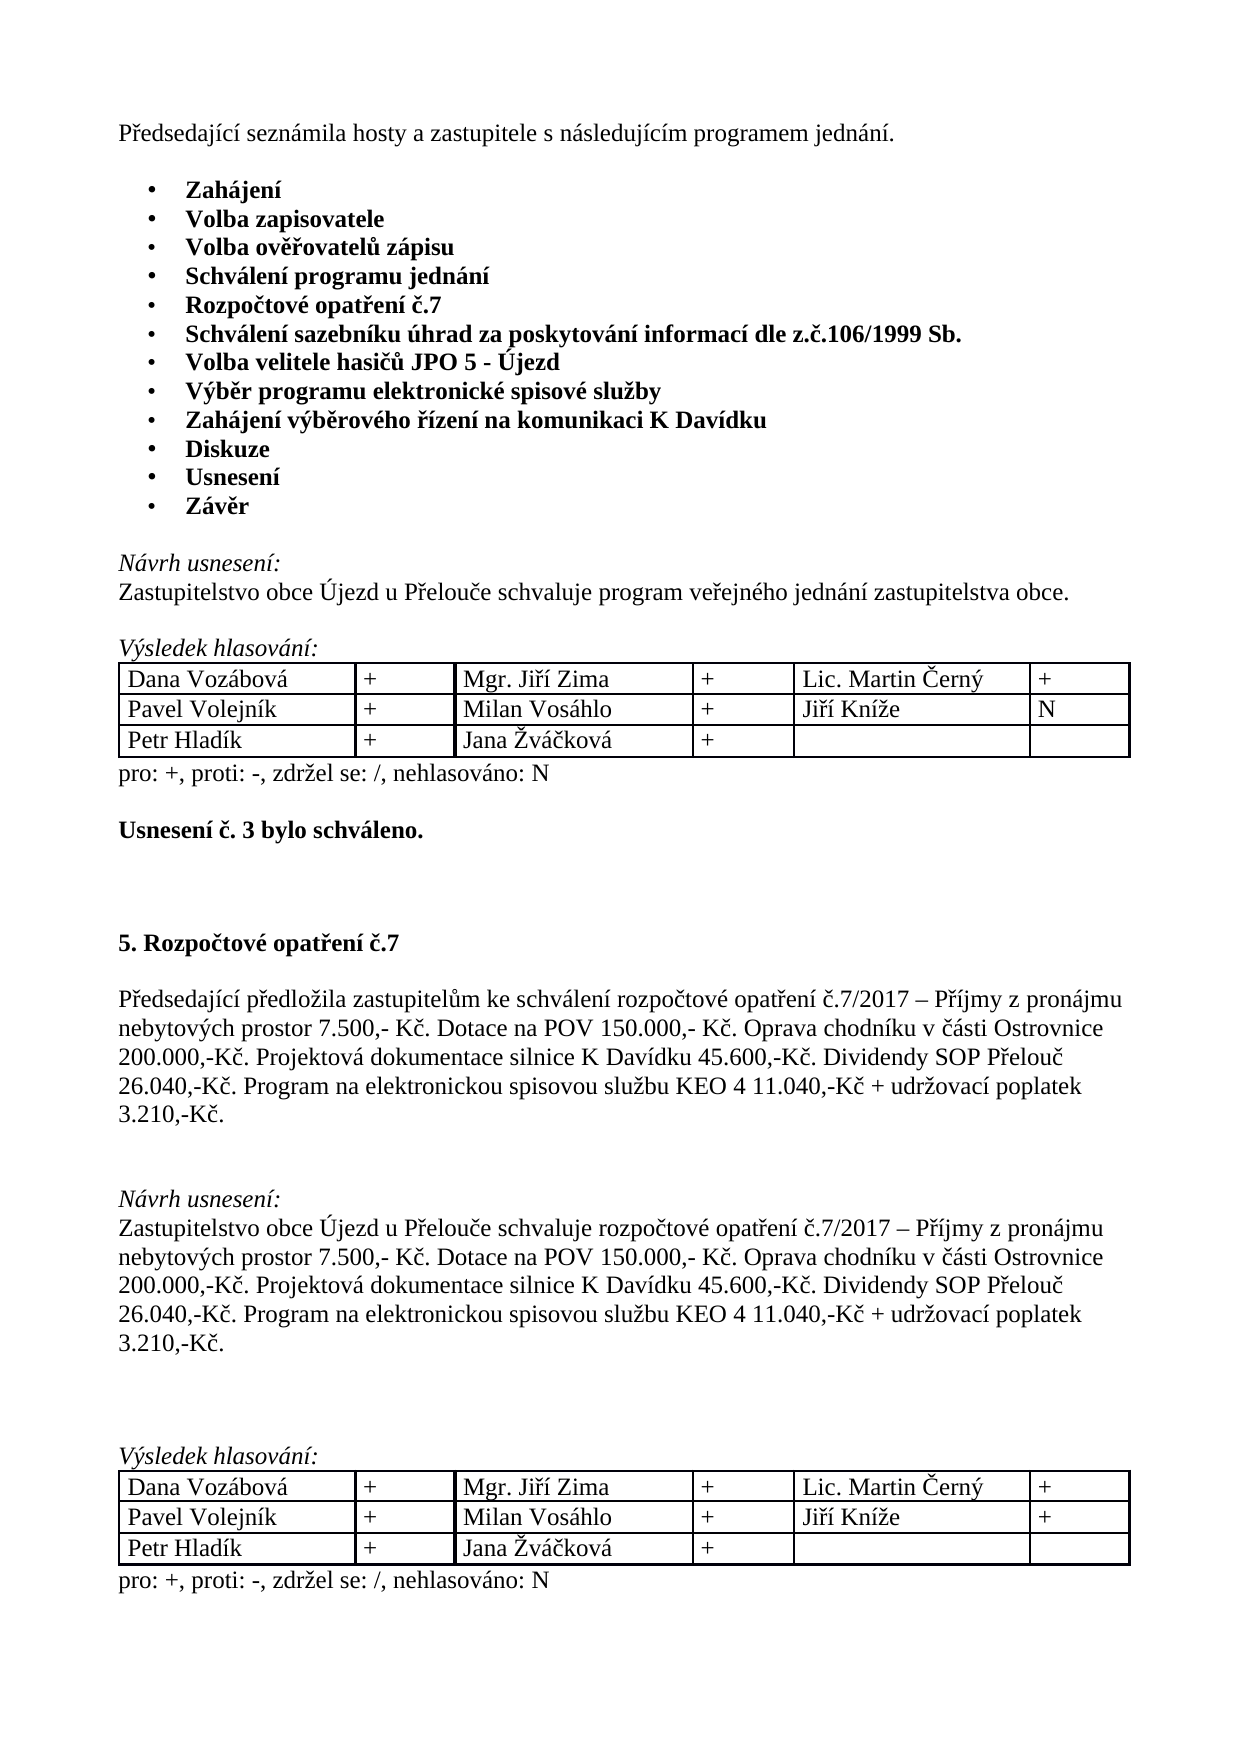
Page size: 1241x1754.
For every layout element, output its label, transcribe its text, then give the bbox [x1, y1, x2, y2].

table_cell [795, 726, 1029, 756]
table_header Mgr. Jiří Zima [457, 1472, 692, 1500]
table_cell + [357, 1502, 453, 1532]
table_cell Petr Hladík [120, 726, 354, 756]
list Usnesení [148, 462, 1122, 491]
text Předsedající předložila zastupitelům ke schválení rozpočtové opatření č.7/2017 – Příjmy z pronájmu nebytových prostor 7.500,- Kč. Dotace na POV 150.000,- Kč. Oprava chodníku v části Ostrovnice 200.000,-Kč. Projektová dokumentace silnice K Davídku 45.600,-Kč. Dividendy SOP Přelouč 26.040,-Kč. Program na elektronickou spisovou službu KEO 4 11.040,-Kč + udržovací poplatek 3.210,-Kč. [118, 984, 1122, 1128]
table_header + [694, 1472, 793, 1500]
list Volba zapisovatele [148, 204, 1122, 232]
list Schválení programu jednání [148, 261, 1122, 290]
text pro: +, proti: -, zdržel se: /, nehlasováno: N [118, 758, 1122, 787]
table_cell + [694, 1534, 793, 1563]
text Návrh usnesení: [118, 548, 1122, 577]
text 5. Rozpočtové opatření č.7 [118, 928, 1122, 956]
text Návrh usnesení: [118, 1184, 1122, 1213]
table_cell + [694, 695, 793, 724]
table_cell + [694, 1502, 793, 1532]
text Výsledek hlasování: [118, 1441, 1122, 1469]
table_header Lic. Martin Černý [795, 664, 1029, 693]
table_cell [1031, 726, 1128, 756]
text Usnesení č. 3 bylo schváleno. [118, 815, 1122, 844]
list Diskuze [148, 434, 1122, 462]
list Schválení sazebníku úhrad za poskytování informací dle z.č.106/1999 Sb. [148, 319, 1122, 347]
table_cell Milan Vosáhlo [457, 695, 692, 724]
table_cell + [1031, 1502, 1128, 1532]
text pro: +, proti: -, zdržel se: /, nehlasováno: N [118, 1566, 1122, 1594]
table_cell [795, 1534, 1029, 1563]
table_header + [357, 664, 453, 693]
table_cell Jiří Kníže [795, 1502, 1029, 1532]
list Volba ověřovatelů zápisu [148, 232, 1122, 261]
table_cell + [357, 1534, 453, 1563]
table_cell Milan Vosáhlo [457, 1502, 692, 1532]
table_header + [694, 664, 793, 693]
list Zahájení [148, 175, 1122, 204]
table_header + [357, 1472, 453, 1500]
list Volba velitele hasičů JPO 5 - Újezd [148, 347, 1122, 376]
table_cell N [1031, 695, 1128, 724]
table_header Lic. Martin Černý [795, 1472, 1029, 1500]
list Výběr programu elektronické spisové služby [148, 376, 1122, 405]
list Zahájení výběrového řízení na komunikaci K Davídku [148, 405, 1122, 434]
table_cell Pavel Volejník [120, 695, 354, 724]
table_cell Jana Žváčková [457, 726, 692, 756]
table_cell + [694, 726, 793, 756]
table_cell [1031, 1534, 1128, 1563]
table_header + [1031, 664, 1128, 693]
table_header Mgr. Jiří Zima [457, 664, 692, 693]
table_cell Jana Žváčková [457, 1534, 692, 1563]
table_cell + [357, 726, 453, 756]
table_cell + [357, 695, 453, 724]
table_cell Jiří Kníže [795, 695, 1029, 724]
list Závěr [148, 491, 1122, 520]
text Výsledek hlasování: [118, 633, 1122, 662]
table_cell Pavel Volejník [120, 1502, 354, 1532]
table_cell Petr Hladík [120, 1534, 354, 1563]
table_header Dana Vozábová [120, 664, 354, 693]
list Rozpočtové opatření č.7 [148, 290, 1122, 319]
table_header Dana Vozábová [120, 1472, 354, 1500]
text Zastupitelstvo obce Újezd u Přelouče schvaluje rozpočtové opatření č.7/2017 – Příjmy z pronájmu nebytových prostor 7.500,- Kč. Dotace na POV 150.000,- Kč. Oprava chodníku v části Ostrovnice 200.000,-Kč. Projektová dokumentace silnice K Davídku 45.600,-Kč. Dividendy SOP Přelouč 26.040,-Kč. Program na elektronickou spisovou službu KEO 4 11.040,-Kč + udržovací poplatek 3.210,-Kč. [118, 1213, 1122, 1357]
text Předsedající seznámila hosty a zastupitele s následujícím programem jednání. [118, 118, 1122, 147]
table_header + [1031, 1472, 1128, 1500]
text Zastupitelstvo obce Újezd u Přelouče schvaluje program veřejného jednání zastupitelstva obce. [118, 577, 1122, 605]
